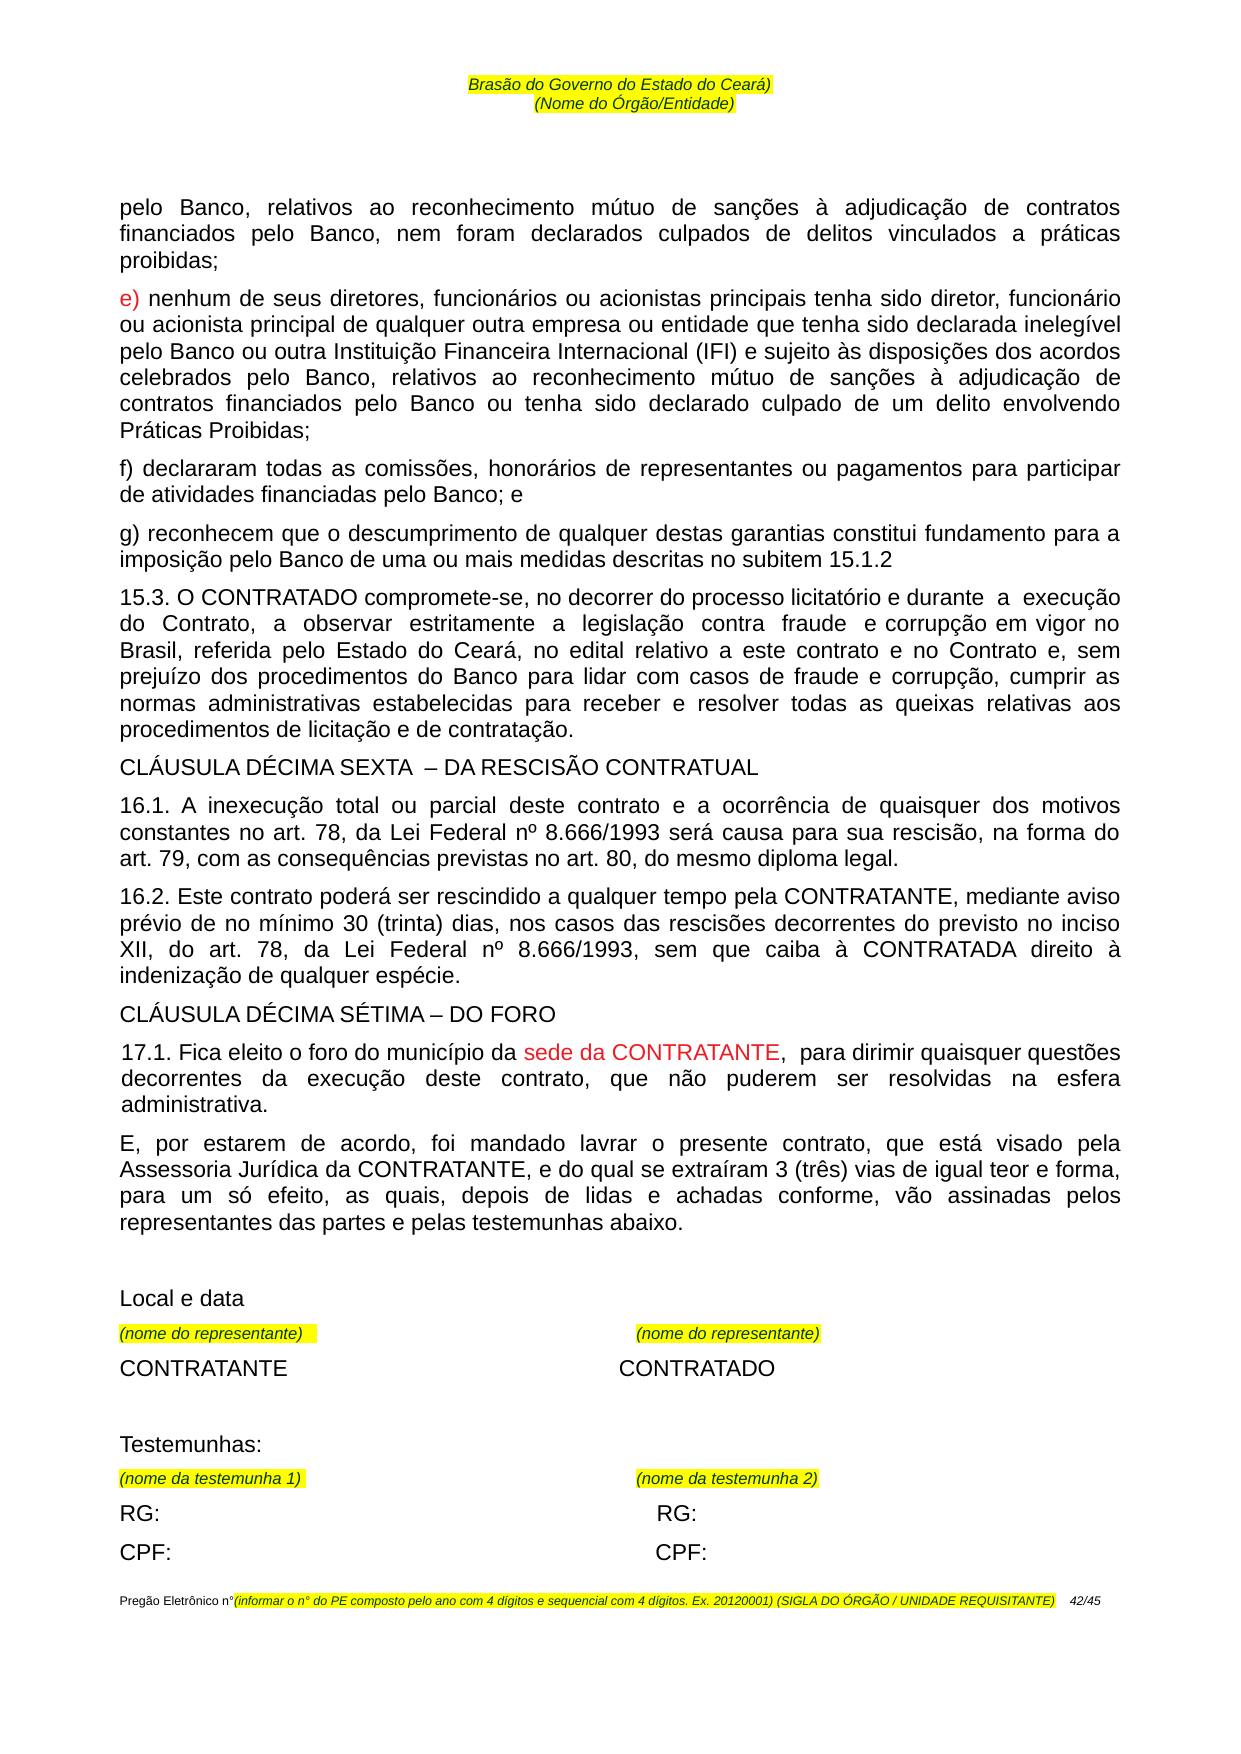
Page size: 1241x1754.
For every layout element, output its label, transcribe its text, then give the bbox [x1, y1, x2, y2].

text E, por estarem de acordo, foi mandado lavrar o presente contrato, que está visado pela Assessoria Jurídica da CONTRATANTE, e do qual se extraíram 3 (três) vias de igual teor e forma, para um só efeito, as quais, depois de lidas e achadas conforme, vão assinadas pelos representantes das partes e pelas testemunhas abaixo. [119, 1130, 1121, 1235]
text f) declararam todas as comissões, honorários de representantes ou pagamentos para participar de atividades financiadas pelo Banco; e [119, 455, 1121, 508]
text e) nenhum de seus diretores, funcionários ou acionistas principais tenha sido diretor, funcionário ou acionista principal de qualquer outra empresa ou entidade que tenha sido declarada inelegível pelo Banco ou outra Instituição Financeira Internacional (IFI) e sujeito às disposições dos acordos celebrados pelo Banco, relativos ao reconhecimento mútuo de sanções à adjudicação de contratos financiados pelo Banco ou tenha sido declarado culpado de um delito envolvendo Práticas Proibidas; [119, 285, 1121, 443]
text 16.1. A inexecução total ou parcial deste contrato e a ocorrência de quaisquer dos motivos constantes no art. 78, da Lei Federal nº 8.666/1993 será causa para sua rescisão, na forma do art. 79, com as consequências previstas no art. 80, do mesmo diploma legal. [119, 792, 1121, 871]
text (nome da testemunha 1) (nome da testemunha 2) [119, 1469, 1121, 1488]
text 17.1. Fica eleito o foro do município da sede da CONTRATANTE, para dirimir quaisquer questões decorrentes da execução deste contrato, que não puderem ser resolvidas na esfera administrativa. [121, 1039, 1121, 1118]
text CONTRATANTE CONTRATADO [119, 1354, 1121, 1381]
text Local e data [119, 1285, 1121, 1312]
text (nome do representante) (nome do representante) [119, 1323, 1121, 1343]
text RG: RG: [119, 1500, 1121, 1527]
text CLÁUSULA DÉCIMA SÉTIMA – DO FORO [119, 1001, 1121, 1027]
text CPF: CPF: [119, 1538, 1121, 1565]
text CLÁUSULA DÉCIMA SEXTA – DA RESCISÃO CONTRATUAL [119, 754, 1121, 780]
text g) reconhecem que o descumprimento de qualquer destas garantias constitui fundamento para a imposição pelo Banco de uma ou mais medidas descritas no subitem 15.1.2 [119, 519, 1121, 572]
text 15.3. O CONTRATADO compromete-se, no decorrer do processo licitatório e durante a execução do Contrato, a observar estritamente a legislação contra fraude e corrupção em vigor no Brasil, referida pelo Estado do Ceará, no edital relativo a este contrato e no Contrato e, sem prejuízo dos procedimentos do Banco para lidar com casos de fraude e corrupção, cumprir as normas administrativas estabelecidas para receber e resolver todas as queixas relativas aos procedimentos de licitação e de contratação. [119, 584, 1121, 742]
text 16.2. Este contrato poderá ser rescindido a qualquer tempo pela CONTRATANTE, mediante aviso prévio de no mínimo 30 (trinta) dias, nos casos das rescisões decorrentes do previsto no inciso XII, do art. 78, da Lei Federal nº 8.666/1993, sem que caiba à CONTRATADA direito à indenização de qualquer espécie. [119, 883, 1121, 989]
text Testemunhas: [119, 1431, 1121, 1457]
text pelo Banco, relativos ao reconhecimento mútuo de sanções à adjudicação de contratos financiados pelo Banco, nem foram declarados culpados de delitos vinculados a práticas proibidas; [119, 194, 1121, 273]
